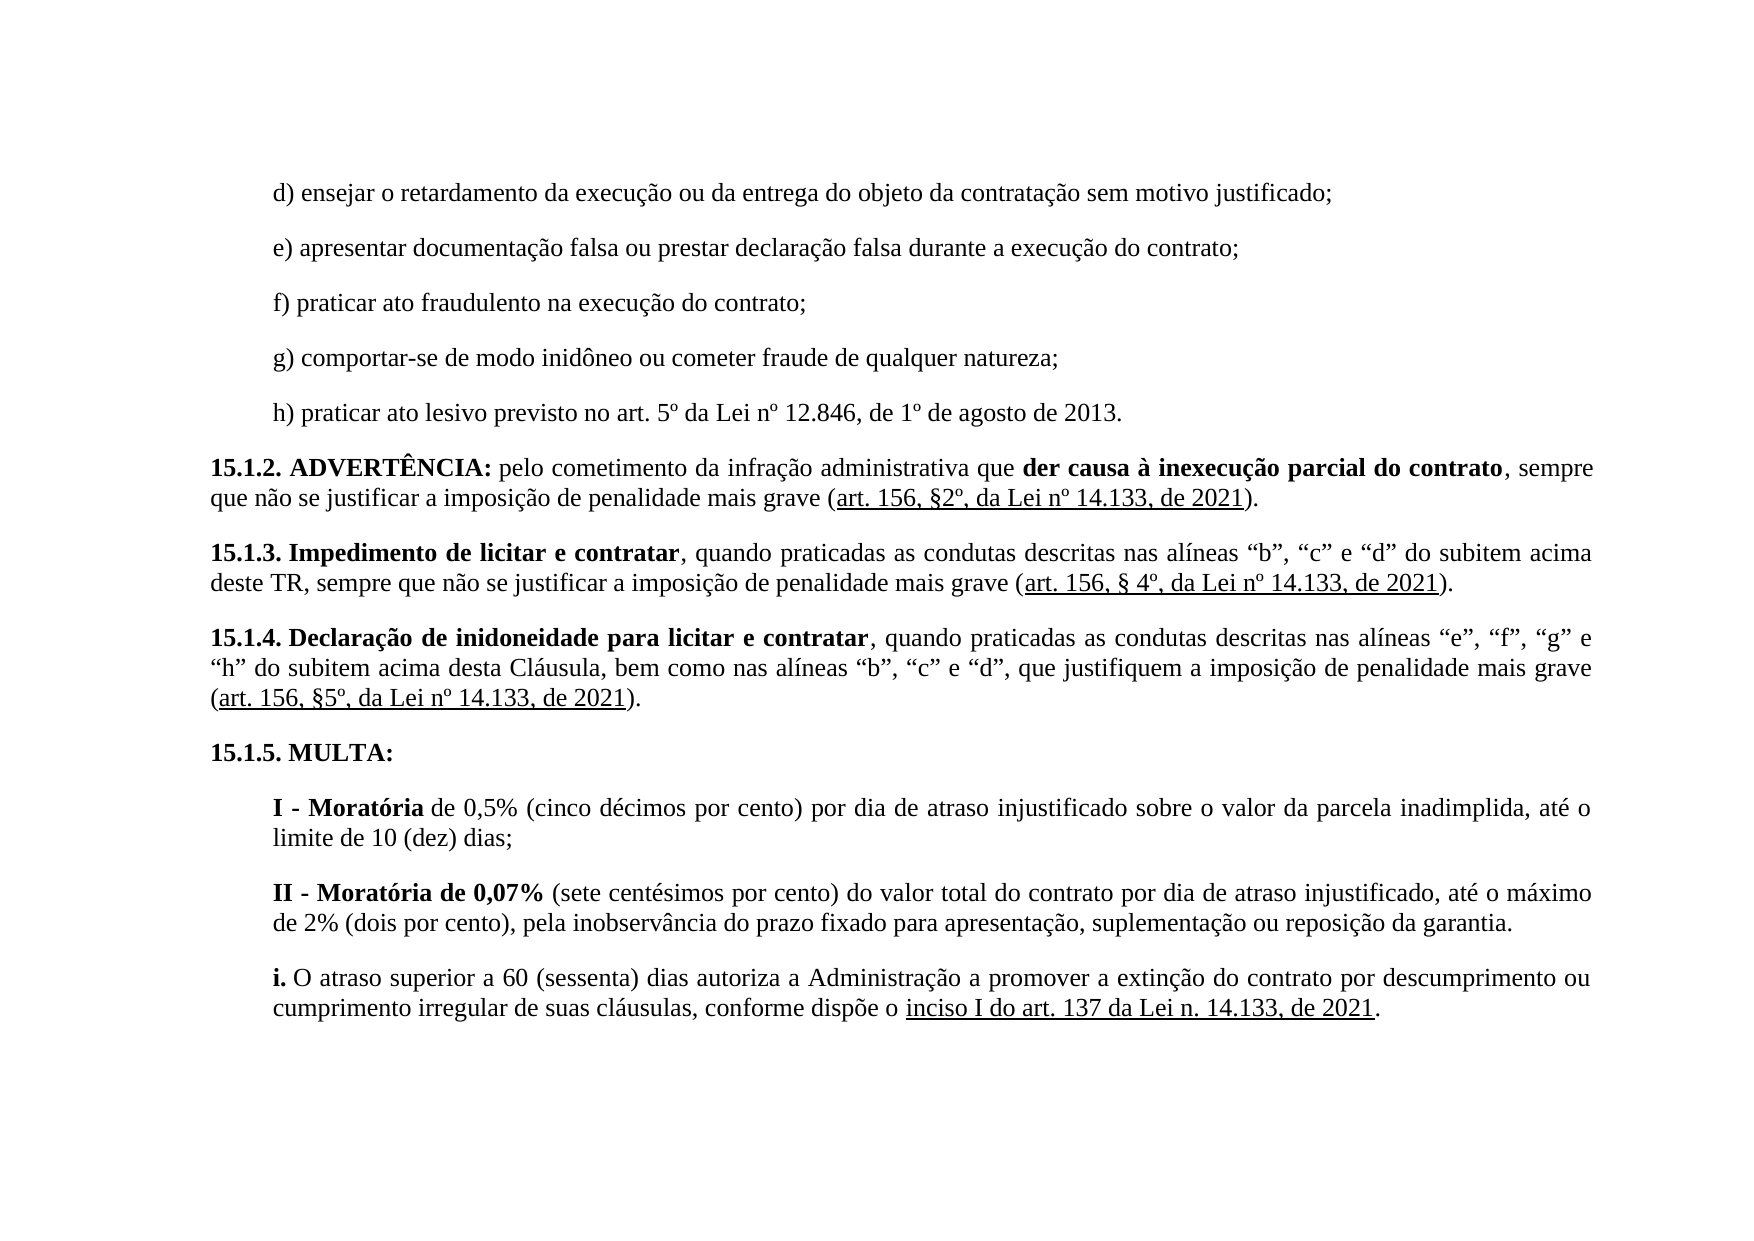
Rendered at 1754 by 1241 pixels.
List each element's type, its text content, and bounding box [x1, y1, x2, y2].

text d) ensejar o retardamento da execução ou da entrega do objeto da contratação sem motivo justificado; [273, 177, 1594, 207]
text 15.1.2. ADVERTÊNCIA: pelo cometimento da infração administrativa que der causa à inexecução parcial do contrato, sempre que não se justificar a imposição de penalidade mais grave (art. 156, §2º, da Lei nº 14.133, de 2021). [210, 452, 1594, 512]
text 15.1.5. MULTA: [210, 737, 1594, 767]
text h) praticar ato lesivo previsto no art. 5º da Lei nº 12.846, de 1º de agosto de 2013. [273, 397, 1594, 427]
text e) apresentar documentação falsa ou prestar declaração falsa durante a execução do contrato; [273, 232, 1594, 262]
text i. O atraso superior a 60 (sessenta) dias autoriza a Administração a promover a extinção do contrato por descumprimento ou cumprimento irregular de suas cláusulas, conforme dispõe o inciso I do art. 137 da Lei n. 14.133, de 2021. [273, 962, 1594, 1022]
text g) comportar-se de modo inidôneo ou cometer fraude de qualquer natureza; [273, 342, 1594, 372]
text 15.1.3. Impedimento de licitar e contratar, quando praticadas as condutas descritas nas alíneas “b”, “c” e “d” do subitem acima deste TR, sempre que não se justificar a imposição de penalidade mais grave (art. 156, § 4º, da Lei nº 14.133, de 2021). [210, 537, 1594, 597]
text 15.1.4. Declaração de inidoneidade para licitar e contratar, quando praticadas as condutas descritas nas alíneas “e”, “f”, “g” e “h” do subitem acima desta Cláusula, bem como nas alíneas “b”, “c” e “d”, que justifiquem a imposição de penalidade mais grave (art. 156, §5º, da Lei nº 14.133, de 2021). [210, 622, 1594, 712]
text f) praticar ato fraudulento na execução do contrato; [273, 287, 1594, 317]
text I - Moratória de 0,5% (cinco décimos por cento) por dia de atraso injustificado sobre o valor da parcela inadimplida, até o limite de 10 (dez) dias; [273, 792, 1594, 852]
text II - Moratória de 0,07% (sete centésimos por cento) do valor total do contrato por dia de atraso injustificado, até o máximo de 2% (dois por cento), pela inobservância do prazo fixado para apresentação, suplementação ou reposição da garantia. [273, 877, 1594, 937]
